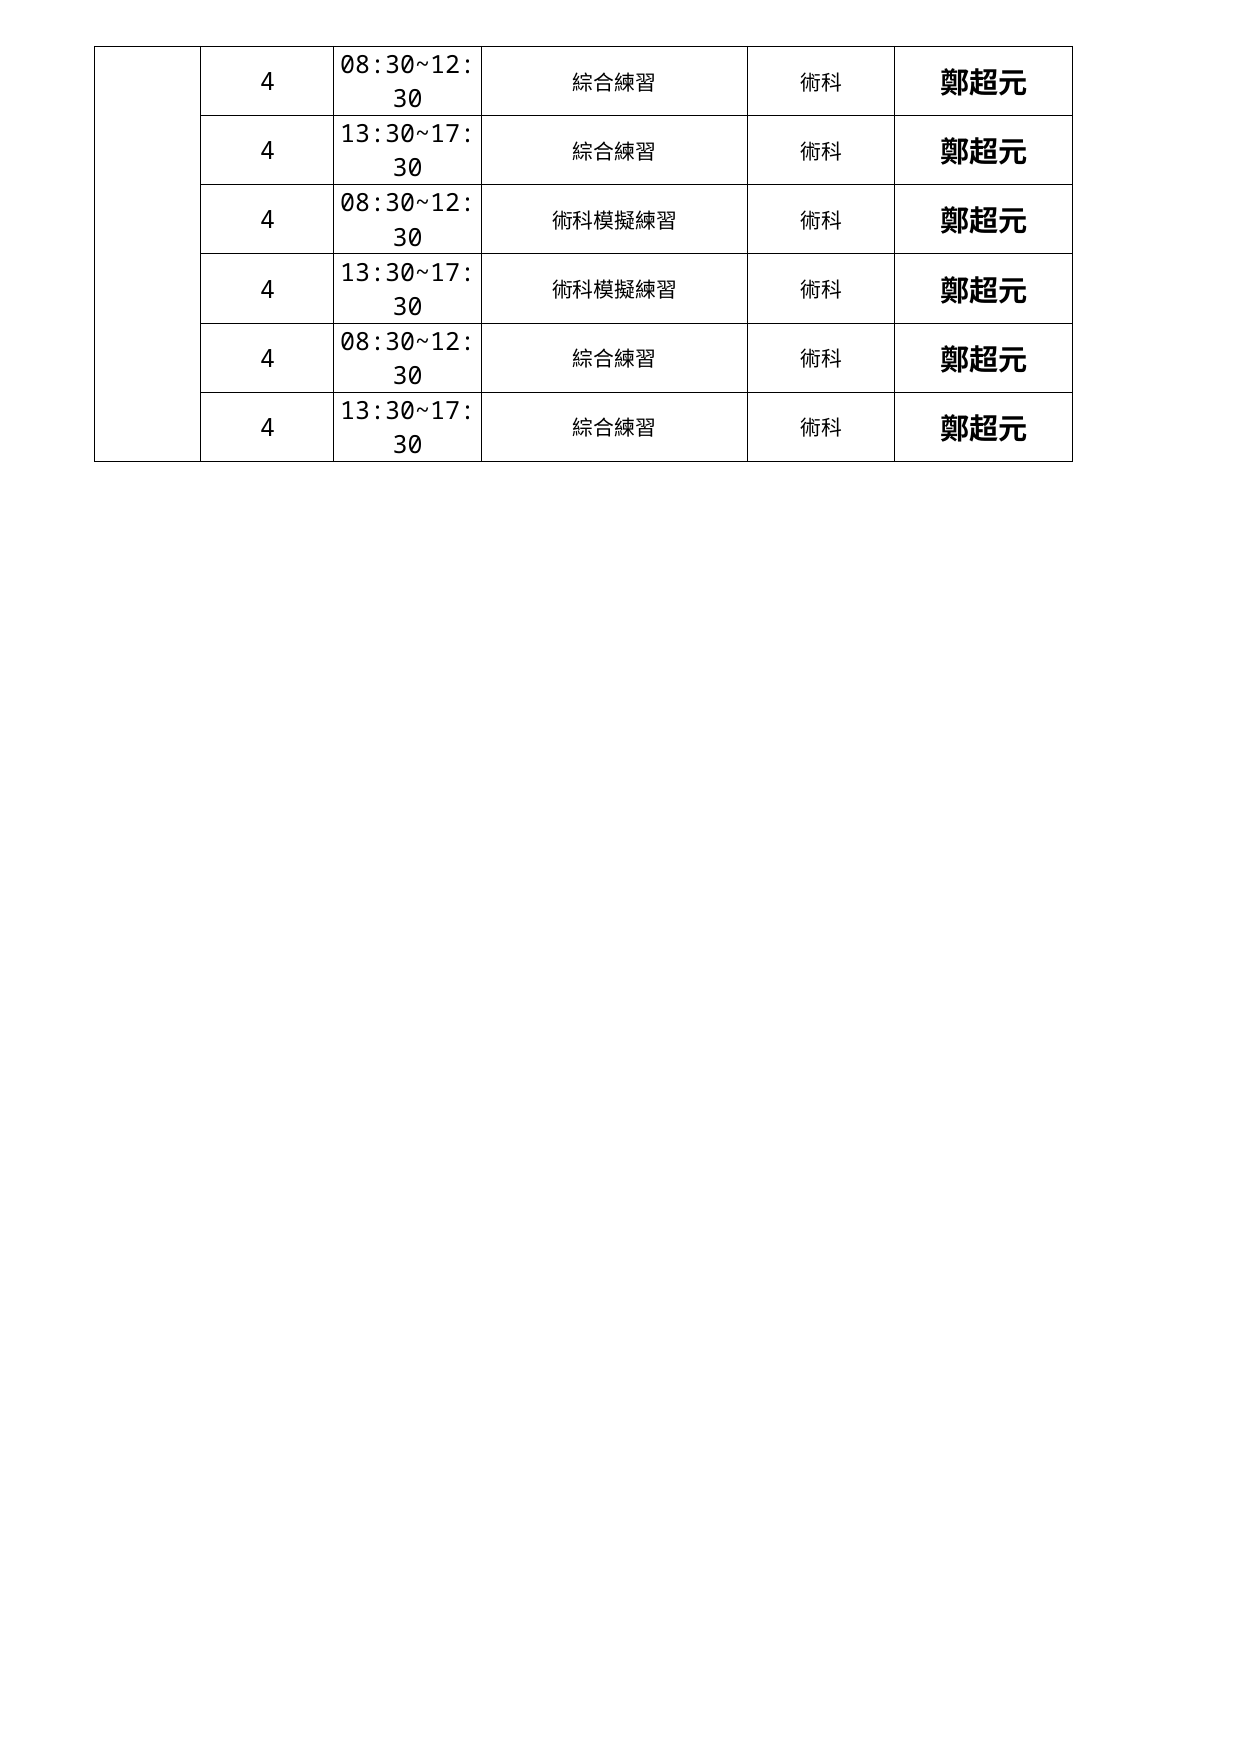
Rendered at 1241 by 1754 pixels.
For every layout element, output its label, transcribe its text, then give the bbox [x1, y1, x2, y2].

table_cell 08:30~12:30 [334, 185, 481, 253]
table_cell 4 [201, 185, 333, 253]
table_cell 4 [201, 324, 333, 392]
table_cell 13:30~17:30 [334, 393, 481, 461]
table_cell 綜合練習 [482, 393, 747, 461]
table_cell 4 [201, 47, 333, 115]
table_cell 13:30~17:30 [334, 116, 481, 184]
table_cell 綜合練習 [482, 116, 747, 184]
table_cell 術科 [748, 116, 894, 184]
table_cell 13:30~17:30 [334, 254, 481, 322]
table_cell 08:30~12:30 [334, 324, 481, 392]
table_cell 08:30~12:30 [334, 47, 481, 115]
table_cell 4 [201, 254, 333, 322]
table_cell 術科 [748, 393, 894, 461]
table_cell 鄭超元 [895, 254, 1072, 322]
table_cell 鄭超元 [895, 47, 1072, 115]
table_cell 綜合練習 [482, 324, 747, 392]
table_cell 鄭超元 [895, 185, 1072, 253]
table_cell 4 [201, 393, 333, 461]
table_cell 術科 [748, 254, 894, 322]
table_cell 鄭超元 [895, 324, 1072, 392]
table_cell 術科 [748, 185, 894, 253]
table_cell 術科 [748, 47, 894, 115]
table_cell 鄭超元 [895, 116, 1072, 184]
table_cell 4 [201, 116, 333, 184]
table_cell 術科模擬練習 [482, 185, 747, 253]
table_cell 綜合練習 [482, 47, 747, 115]
table_cell 鄭超元 [895, 393, 1072, 461]
table_cell [95, 47, 200, 461]
table_cell 術科 [748, 324, 894, 392]
table_cell 術科模擬練習 [482, 254, 747, 322]
